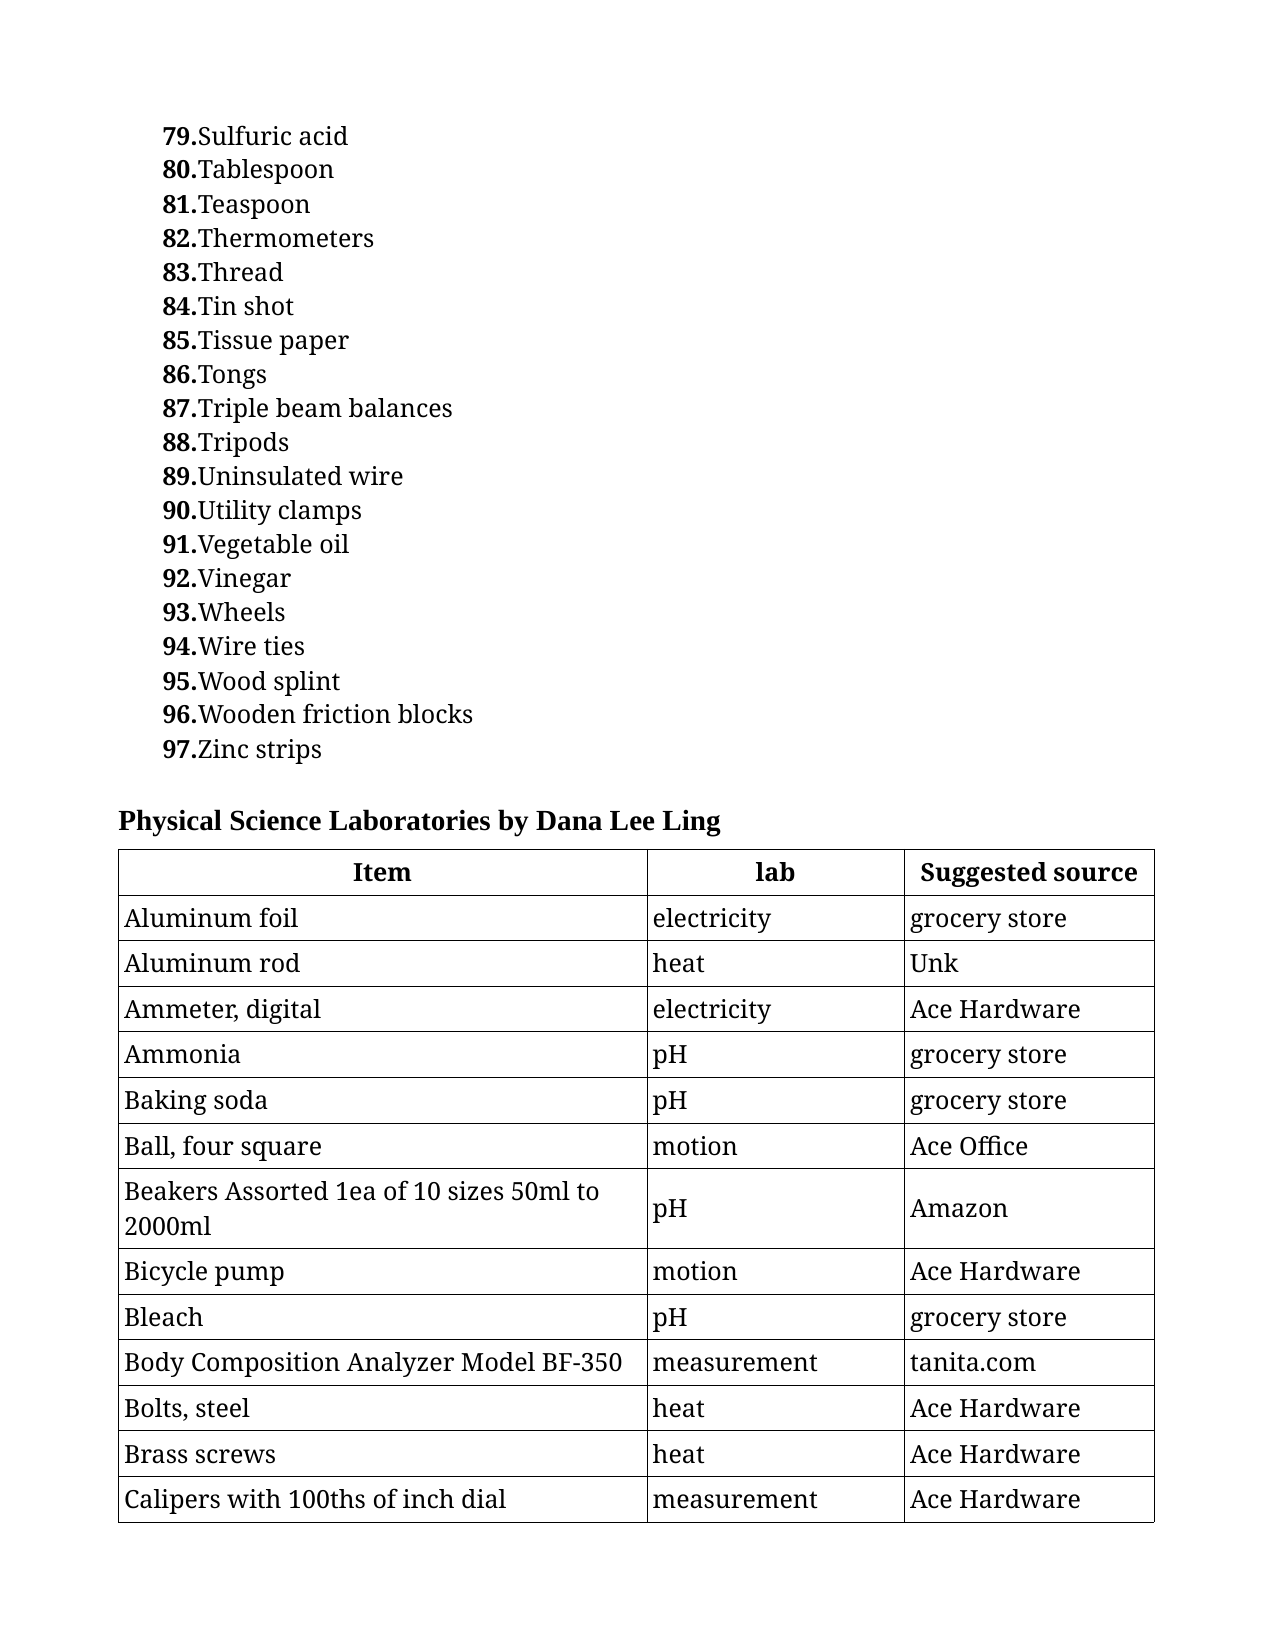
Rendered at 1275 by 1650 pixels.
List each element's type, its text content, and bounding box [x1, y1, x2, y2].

list Tablespoon [162, 152, 1157, 186]
table_cell motion [648, 1124, 904, 1168]
list Triple beam balances [162, 391, 1157, 425]
list Wooden friction blocks [162, 697, 1157, 731]
table_cell grocery store [905, 1032, 1154, 1077]
table_cell Unk [905, 941, 1154, 986]
table_cell Bleach [119, 1295, 647, 1339]
list Tripods [162, 425, 1157, 459]
table_cell measurement [648, 1340, 904, 1385]
table_cell grocery store [905, 896, 1154, 940]
table_cell Body Composition Analyzer Model BF-350 [119, 1340, 647, 1385]
list Vegetable oil [162, 527, 1157, 561]
table_cell grocery store [905, 1295, 1154, 1339]
table_cell measurement [648, 1477, 904, 1522]
list Tin shot [162, 288, 1157, 322]
table_cell Beakers Assorted 1ea of 10 sizes 50ml to 2000ml [119, 1169, 647, 1248]
list Thread [162, 254, 1157, 288]
table_cell Ace Hardware [905, 1386, 1154, 1430]
table_cell pH [648, 1032, 904, 1077]
table_cell Aluminum rod [119, 941, 647, 986]
list Wood splint [162, 663, 1157, 697]
table_cell heat [648, 1386, 904, 1430]
table_cell Ace Hardware [905, 1477, 1154, 1522]
list Vinegar [162, 561, 1157, 595]
table_header lab [648, 850, 904, 894]
table_cell Calipers with 100ths of inch dial [119, 1477, 647, 1522]
table_cell Ace Hardware [905, 987, 1154, 1031]
table_cell pH [648, 1295, 904, 1339]
list Teaspoon [162, 186, 1157, 220]
table_cell pH [648, 1078, 904, 1123]
list Thermometers [162, 220, 1157, 254]
table_cell Bicycle pump [119, 1249, 647, 1293]
table_cell Ammonia [119, 1032, 647, 1077]
table_cell heat [648, 941, 904, 986]
list Tongs [162, 357, 1157, 391]
table_cell motion [648, 1249, 904, 1293]
table_cell pH [648, 1169, 904, 1248]
list Tissue paper [162, 322, 1157, 357]
list Wheels [162, 595, 1157, 629]
table_cell Baking soda [119, 1078, 647, 1123]
list Utility clamps [162, 493, 1157, 527]
table_cell Ammeter, digital [119, 987, 647, 1031]
table_cell Ace Hardware [905, 1249, 1154, 1293]
table_cell grocery store [905, 1078, 1154, 1123]
table_header Item [119, 850, 647, 894]
table_cell Bolts, steel [119, 1386, 647, 1430]
table_cell Ace Office [905, 1124, 1154, 1168]
list Zinc strips [162, 731, 1157, 765]
list Wire ties [162, 629, 1157, 663]
table_cell Ball, four square [119, 1124, 647, 1168]
subtitle Physical Science Laboratories by Dana Lee Ling [118, 803, 1157, 836]
table_cell Amazon [905, 1169, 1154, 1248]
table_cell electricity [648, 987, 904, 1031]
table_cell heat [648, 1431, 904, 1476]
table_cell electricity [648, 896, 904, 940]
table_cell Ace Hardware [905, 1431, 1154, 1476]
list Uninsulated wire [162, 459, 1157, 493]
table_cell Brass screws [119, 1431, 647, 1476]
table_header Suggested source [905, 850, 1154, 894]
table_cell tanita.com [905, 1340, 1154, 1385]
list Sulfuric acid [162, 118, 1157, 152]
table_cell Aluminum foil [119, 896, 647, 940]
